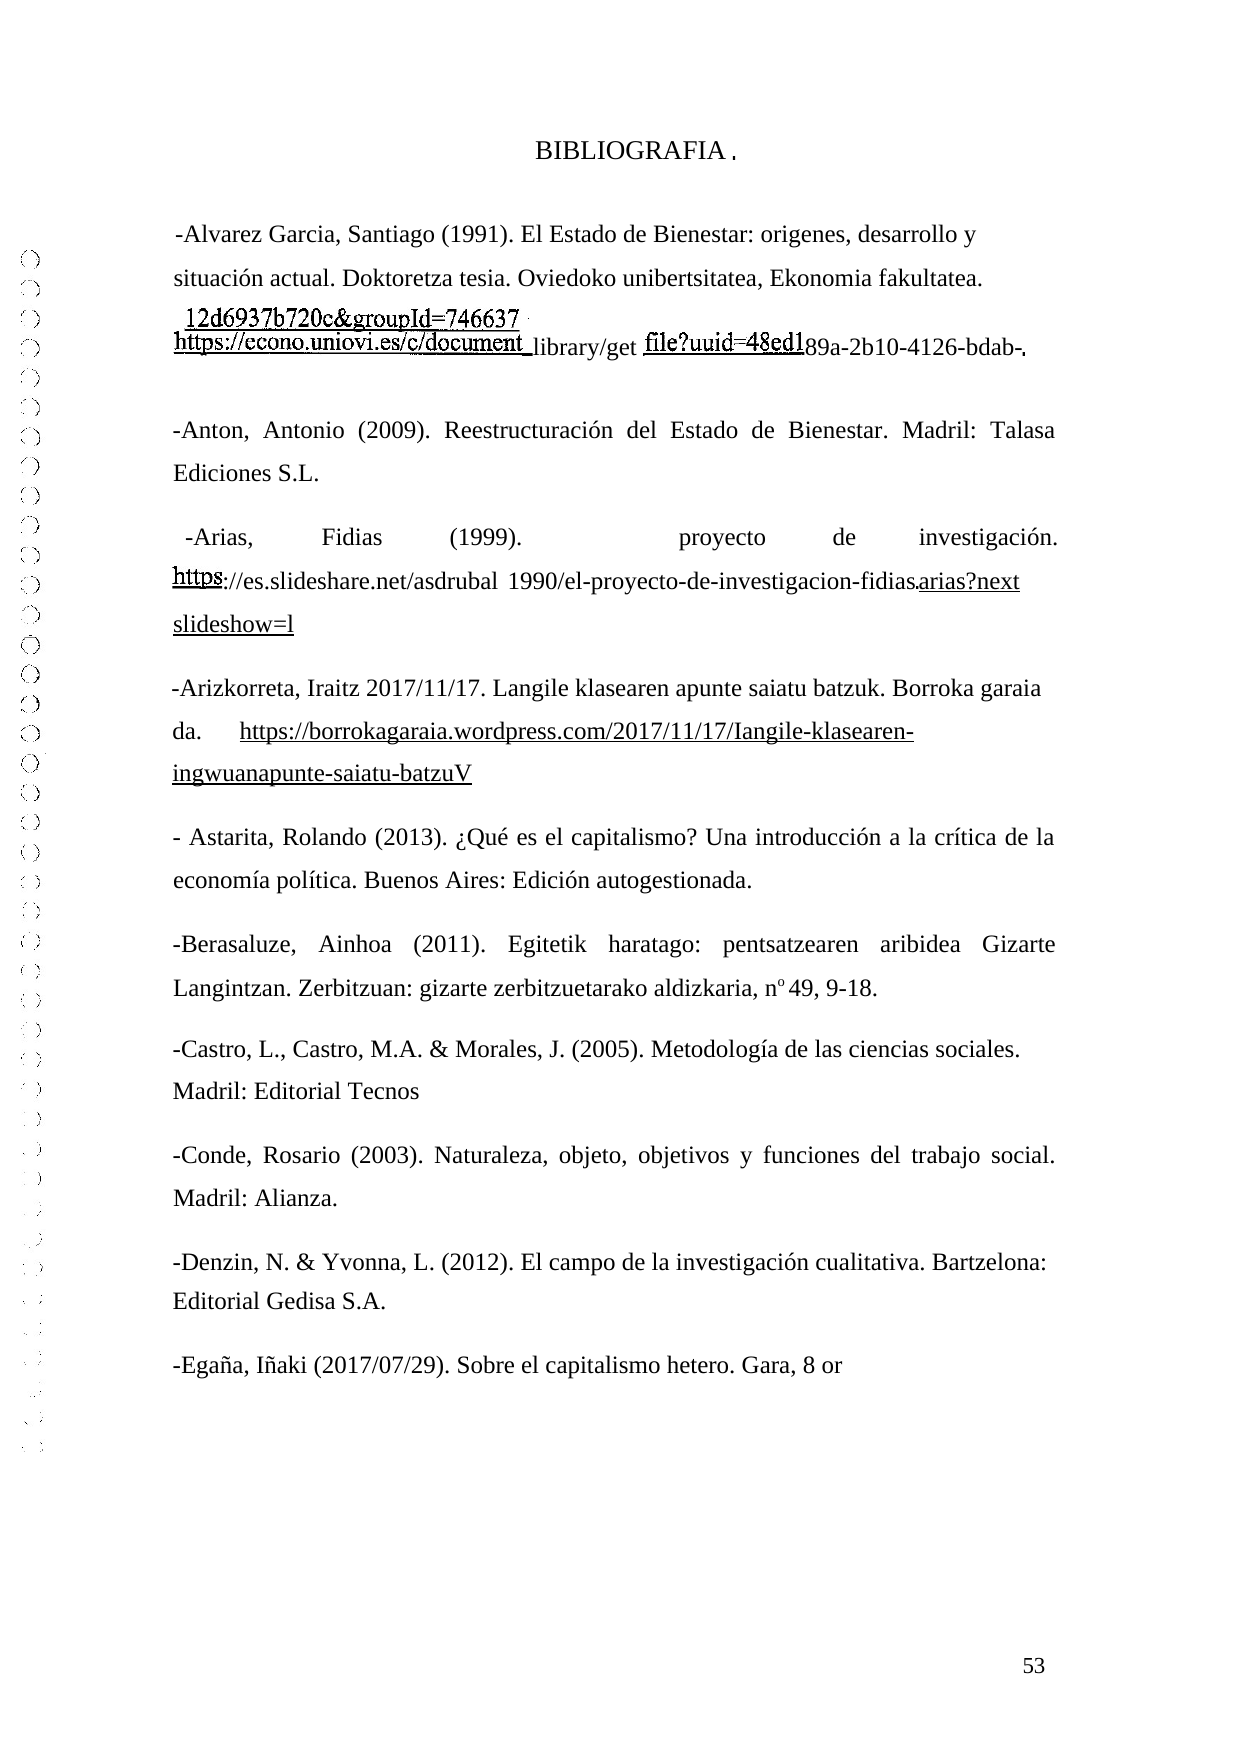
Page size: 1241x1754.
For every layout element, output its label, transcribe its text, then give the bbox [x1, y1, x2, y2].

text Editorial Gedisa S.A. [172, 1286, 1056, 1315]
text -Castro, L., Castro, M.A. & Morales, J. (2005). Metodología de las ciencias sociales. [172, 1034, 1056, 1062]
subtitle BIBLIOGRAFIA [212, 134, 1059, 165]
text - Astarita, Rolando (2013). ¿Qué es el capitalismo? Una introducción a la crítica de la economía política. Buenos Aires: Edición autogestionada. [172, 822, 1056, 894]
picture [172, 566, 223, 589]
text -Egaña, Iñaki (2017/07/29). Sobre el capitalismo hetero. Gara, 8 or [172, 1350, 1056, 1379]
picture [643, 332, 805, 356]
text -Berasaluze, Ainhoa (2011). Egitetik haratago: pentsatzearen aribidea Gizarte Langintzan. Zerbitzuan: gizarte zerbitzuetarako aldizkaria, no 49, 9-18. [172, 929, 1056, 1002]
picture [21, 250, 46, 1452]
text -Arizkorreta, Iraitz 2017/11/17. Langile klasearen apunte saiatu batzuk. Borroka garaia da. https://borrokagaraia.wordpress.com/2017/11/17/Iangile-klasearen-ingwuanapunte-saiatu-batzuV [171, 673, 1059, 787]
text Madril: Editorial Tecnos [172, 1076, 1056, 1105]
picture [173, 307, 533, 356]
text -Arias, Fidias (1999). proyecto de investigación. [46, 522, 1059, 551]
text ://es.slideshare.net/asdrubal 1990/el-proyecto-de-investigacion-fidiasarias?next slideshow=l [172, 566, 1019, 638]
text -Alvarez Garcia, Santiago (1991). El Estado de Bienestar: origenes, desarrollo y situación actual. Doktoretza tesia. Oviedoko unibertsitatea, Ekonomia fakultatea. library/get 89a-2b10-4126-bdab- [173, 219, 1059, 361]
text -Conde, Rosario (2003). Naturaleza, objeto, objetivos y funciones del trabajo social. Madril: Alianza. [172, 1140, 1056, 1212]
text -Denzin, N. & Yvonna, L. (2012). El campo de la investigación cualitativa. Bartzelona: [172, 1247, 1056, 1276]
text -Anton, Antonio (2009). Reestructuración del Estado de Bienestar. Madril: Talasa Ediciones S.L. [172, 415, 1056, 487]
